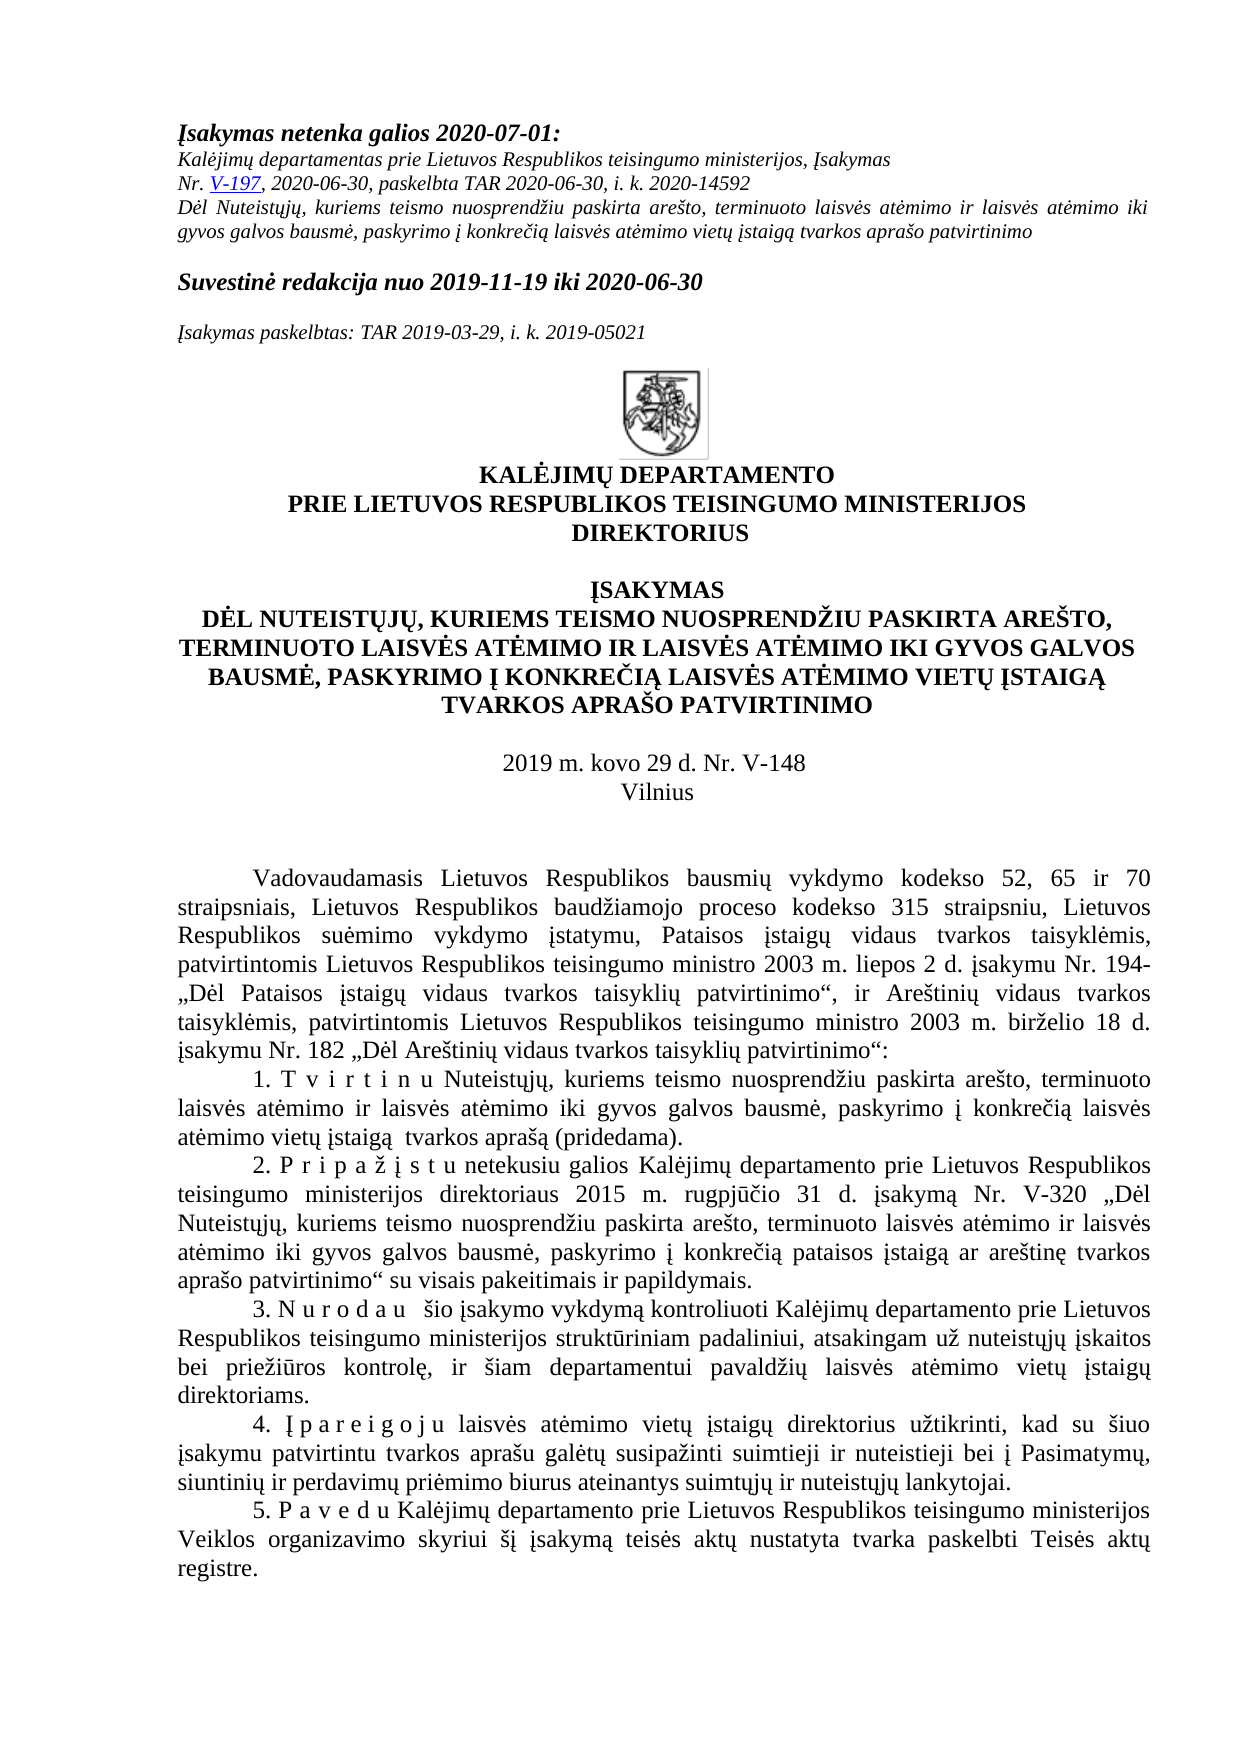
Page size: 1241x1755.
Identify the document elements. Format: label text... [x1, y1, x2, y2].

text 2. P r i p a ž į s t u netekusiu galios Kalėjimų departamento prie Lietuvos Respublikos teisingumo ministerijos direktoriaus 2015 m. rugpjūčio 31 d. įsakymą Nr. V-320 „Dėl Nuteistųjų, kuriems teismo nuosprendžiu paskirta arešto, terminuoto laisvės atėmimo ir laisvės atėmimo iki gyvos galvos bausmė, paskyrimo į konkrečią pataisos įstaigą ar areštinę tvarkos aprašo patvirtinimo“ su visais pakeitimais ir papildymais. [177, 1150, 1152, 1294]
text Nr. V-197, 2020-06-30, paskelbta TAR 2020-06-30, i. k. 2020-14592 [177, 171, 1152, 195]
text ĮSAKYMAS [177, 575, 1137, 604]
text 3. N u r o d a u šio įsakymo vykdymą kontroliuoti Kalėjimų departamento prie Lietuvos Respublikos teisingumo ministerijos struktūriniam padaliniui, atsakingam už nuteistųjų įskaitos bei priežiūros kontrolę, ir šiam departamentui pavaldžių laisvės atėmimo vietų įstaigų direktoriams. [177, 1294, 1152, 1409]
text Įsakymas netenka galios 2020-07-01: [177, 118, 1152, 147]
text Kalėjimų departamentas prie Lietuvos Respublikos teisingumo ministerijos, Įsakymas [177, 147, 1152, 171]
text 4. Įpareigoju laisvės atėmimo vietų įstaigų direktorius užtikrinti, kad su šiuo įsakymu patvirtintu tvarkos aprašu galėtų susipažinti suimtieji ir nuteistieji bei į Pasimatymų, siuntinių ir perdavimų priėmimo biurus ateinantys suimtųjų ir nuteistųjų lankytojai. [177, 1409, 1152, 1495]
text PRIE LIETUVOS RESPUBLIKOS TEISINGUMO MINISTERIJOS [177, 489, 1137, 518]
text DĖL NUTEISTŲJŲ, KURIEMS TEISMO NUOSPRENDŽIU PASKIRTA AREŠTO, TERMINUOTO LAISVĖS ATĖMIMO IR LAISVĖS ATĖMIMO IKI GYVOS GALVOS BAUSMĖ, PASKYRIMO Į KONKREČIĄ LAISVĖS ATĖMIMO VIETŲ ĮSTAIGĄ TVARKOS APRAŠO PATVIRTINIMO [177, 604, 1137, 719]
text Vadovaudamasis Lietuvos Respublikos bausmių vykdymo kodekso 52, 65 ir 70 straipsniais, Lietuvos Respublikos baudžiamojo proceso kodekso 315 straipsniu, Lietuvos Respublikos suėmimo vykdymo įstatymu, Pataisos įstaigų vidaus tvarkos taisyklėmis, patvirtintomis Lietuvos Respublikos teisingumo ministro 2003 m. liepos 2 d. įsakymu Nr. 194- „Dėl Pataisos įstaigų vidaus tvarkos taisyklių patvirtinimo“, ir Areštinių vidaus tvarkos taisyklėmis, patvirtintomis Lietuvos Respublikos teisingumo ministro 2003 m. birželio 18 d. įsakymu Nr. 182 „Dėl Areštinių vidaus tvarkos taisyklių patvirtinimo“: [177, 863, 1152, 1064]
text Suvestinė redakcija nuo 2019-11-19 iki 2020-06-30 [177, 267, 1152, 296]
text Įsakymas paskelbtas: TAR 2019-03-29, i. k. 2019-05021 [177, 320, 1152, 344]
text Vilnius [177, 777, 1137, 805]
text KALĖJIMŲ DEPARTAMENTO [177, 460, 1137, 489]
text Dėl Nuteistųjų, kuriems teismo nuosprendžiu paskirta arešto, terminuoto laisvės atėmimo ir laisvės atėmimo iki gyvos galvos bausmė, paskyrimo į konkrečią laisvės atėmimo vietų įstaigą tvarkos aprašo patvirtinimo [177, 195, 1152, 243]
text 1. T v i r t i n u Nuteistųjų, kuriems teismo nuosprendžiu paskirta arešto, terminuoto laisvės atėmimo ir laisvės atėmimo iki gyvos galvos bausmė, paskyrimo į konkrečią laisvės atėmimo vietų įstaigą tvarkos aprašą (pridedama). [177, 1064, 1152, 1150]
text DIREKTORIUS [177, 518, 1137, 547]
text 2019 m. kovo 29 d. Nr. V-148 [177, 748, 1137, 777]
text 5. P a v e d u Kalėjimų departamento prie Lietuvos Respublikos teisingumo ministerijos Veiklos organizavimo skyriui šį įsakymą teisės aktų nustatyta tvarka paskelbti Teisės aktų registre. [177, 1495, 1152, 1582]
